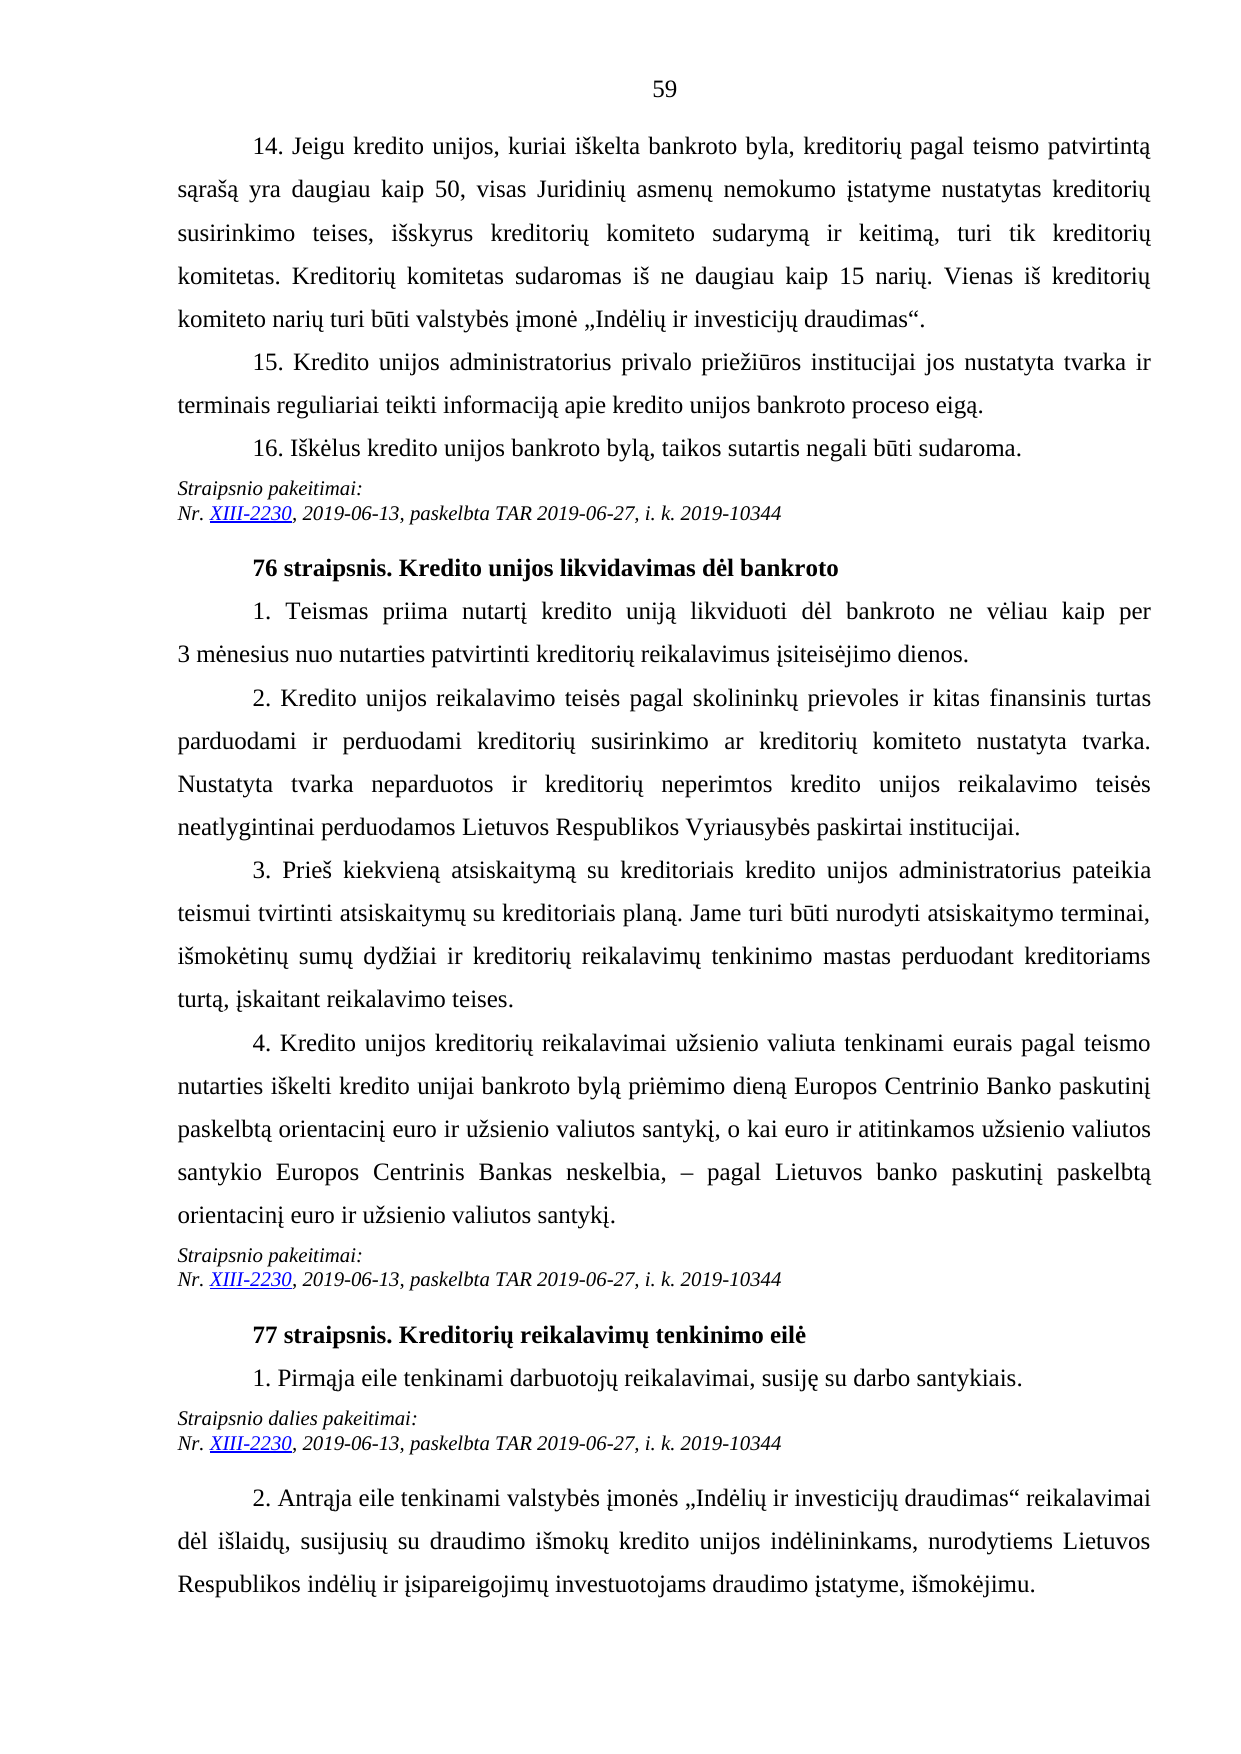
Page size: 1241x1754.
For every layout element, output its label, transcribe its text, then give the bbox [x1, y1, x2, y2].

text 77 straipsnis. Kreditorių reikalavimų tenkinimo eilė [177, 1320, 1152, 1349]
text Nr. XIII-2230, 2019-06-13, paskelbta TAR 2019-06-27, i. k. 2019-10344 [177, 1430, 1152, 1454]
text 1. Pirmąja eile tenkinami darbuotojų reikalavimai, susiję su darbo santykiais. [177, 1363, 1152, 1392]
text Nr. XIII-2230, 2019-06-13, paskelbta TAR 2019-06-27, i. k. 2019-10344 [177, 500, 1152, 524]
text 15. Kredito unijos administratorius privalo priežiūros institucijai jos nustatyta tvarka ir terminais reguliariai teikti informaciją apie kredito unijos bankroto proceso eigą. [177, 347, 1152, 419]
text Nr. XIII-2230, 2019-06-13, paskelbta TAR 2019-06-27, i. k. 2019-10344 [177, 1267, 1152, 1291]
text 2. Kredito unijos reikalavimo teisės pagal skolininkų prievoles ir kitas finansinis turtas parduodami ir perduodami kreditorių susirinkimo ar kreditorių komiteto nustatyta tvarka. Nustatyta tvarka neparduotos ir kreditorių neperimtos kredito unijos reikalavimo teisės neatlygintinai perduodamos Lietuvos Respublikos Vyriausybės paskirtai institucijai. [177, 683, 1152, 841]
text 16. Iškėlus kredito unijos bankroto bylą, taikos sutartis negali būti sudaroma. [177, 433, 1152, 462]
text 14. Jeigu kredito unijos, kuriai iškelta bankroto byla, kreditorių pagal teismo patvirtintą sąrašą yra daugiau kaip 50, visas Juridinių asmenų nemokumo įstatyme nustatytas kreditorių susirinkimo teises, išskyrus kreditorių komiteto sudarymą ir keitimą, turi tik kreditorių komitetas. Kreditorių komitetas sudaromas iš ne daugiau kaip 15 narių. Vienas iš kreditorių komiteto narių turi būti valstybės įmonė „Indėlių ir investicijų draudimas“. [177, 131, 1152, 333]
text 4. Kredito unijos kreditorių reikalavimai užsienio valiuta tenkinami eurais pagal teismo nutarties iškelti kredito unijai bankroto bylą priėmimo dieną Europos Centrinio Banko paskutinį paskelbtą orientacinį euro ir užsienio valiutos santykį, o kai euro ir atitinkamos užsienio valiutos santykio Europos Centrinis Bankas neskelbia, – pagal Lietuvos banko paskutinį paskelbtą orientacinį euro ir užsienio valiutos santykį. [177, 1028, 1152, 1229]
text 1. Teismas priima nutartį kredito uniją likviduoti dėl bankroto ne vėliau kaip per 3 mėnesius nuo nutarties patvirtinti kreditorių reikalavimus įsiteisėjimo dienos. [177, 596, 1152, 668]
text 2. Antrąja eile tenkinami valstybės įmonės „Indėlių ir investicijų draudimas“ reikalavimai dėl išlaidų, susijusių su draudimo išmokų kredito unijos indėlininkams, nurodytiems Lietuvos Respublikos indėlių ir įsipareigojimų investuotojams draudimo įstatyme, išmokėjimu. [177, 1483, 1152, 1598]
text Straipsnio pakeitimai: [177, 1243, 1152, 1267]
text Straipsnio dalies pakeitimai: [177, 1406, 1152, 1430]
text 76 straipsnis. Kredito unijos likvidavimas dėl bankroto [177, 553, 1152, 582]
text 3. Prieš kiekvieną atsiskaitymą su kreditoriais kredito unijos administratorius pateikia teismui tvirtinti atsiskaitymų su kreditoriais planą. Jame turi būti nurodyti atsiskaitymo terminai, išmokėtinų sumų dydžiai ir kreditorių reikalavimų tenkinimo mastas perduodant kreditoriams turtą, įskaitant reikalavimo teises. [177, 855, 1152, 1013]
text Straipsnio pakeitimai: [177, 476, 1152, 500]
